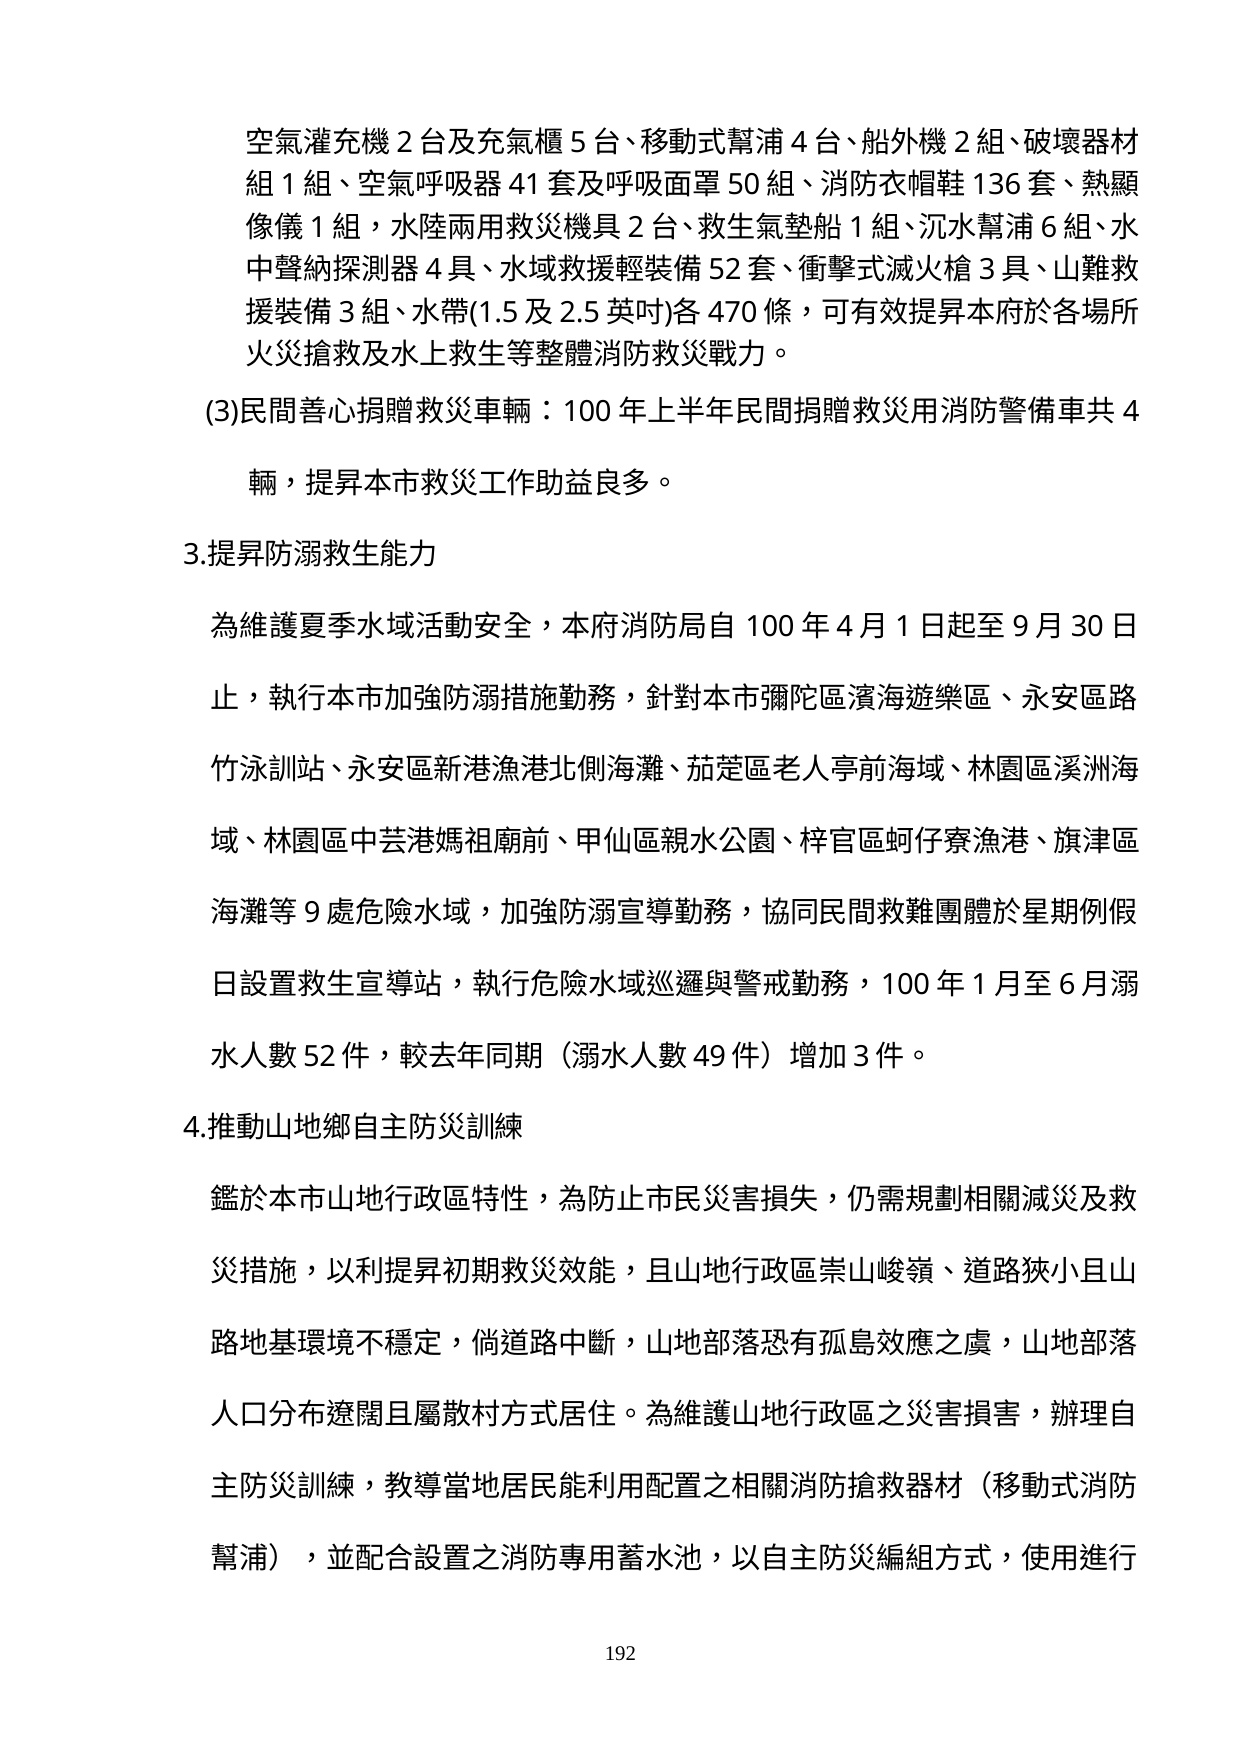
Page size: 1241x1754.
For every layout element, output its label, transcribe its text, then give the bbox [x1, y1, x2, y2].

text (3)民間善心捐贈救災車輛：100年上半年民間捐贈救災用消防警備車共4輛，提昇本市救災工作助益良多。 [205, 373, 1140, 516]
text 鑑於本市山地行政區特性，為防止市民災害損失，仍需規劃相關減災及救災措施，以利提昇初期救災效能，且山地行政區崇山峻嶺、道路狹小且山路地基環境不穩定，倘道路中斷，山地部落恐有孤島效應之虞，山地部落人口分布遼闊且屬散村方式居住。為維護山地行政區之災害損害，辦理自主防災訓練，教導當地居民能利用配置之相關消防搶救器材（移動式消防幫浦），並配合設置之消防專用蓄水池，以自主防災編組方式，使用進行 [210, 1161, 1140, 1591]
text 3.提昇防溺救生能力 [183, 516, 1140, 588]
text 空氣灌充機2台及充氣櫃5台、移動式幫浦4台、船外機2組、破壞器材組1組、空氣呼吸器41套及呼吸面罩50組、消防衣帽鞋136套、熱顯像儀1組，水陸兩用救災機具2台、救生氣墊船1組、沉水幫浦6組、水中聲納探測器4具、水域救援輕裝備52套、衝擊式滅火槍3具、山難救援裝備3組、水帶(1.5及2.5英吋)各470條，可有效提昇本府於各場所火災搶救及水上救生等整體消防救災戰力。 [245, 118, 1140, 373]
text 4.推動山地鄉自主防災訓練 [183, 1089, 1140, 1161]
text 為維護夏季水域活動安全，本府消防局自100年4月1日起至9月30日止，執行本市加強防溺措施勤務，針對本市彌陀區濱海遊樂區、永安區路竹泳訓站、永安區新港漁港北側海灘、茄萣區老人亭前海域、林園區溪洲海域、林園區中芸港媽祖廟前、甲仙區親水公園、梓官區蚵仔寮漁港、旗津區海灘等9處危險水域，加強防溺宣導勤務，協同民間救難團體於星期例假日設置救生宣導站，執行危險水域巡邏與警戒勤務，100年1月至6月溺水人數52件，較去年同期（溺水人數49件）增加3件。 [210, 588, 1140, 1089]
